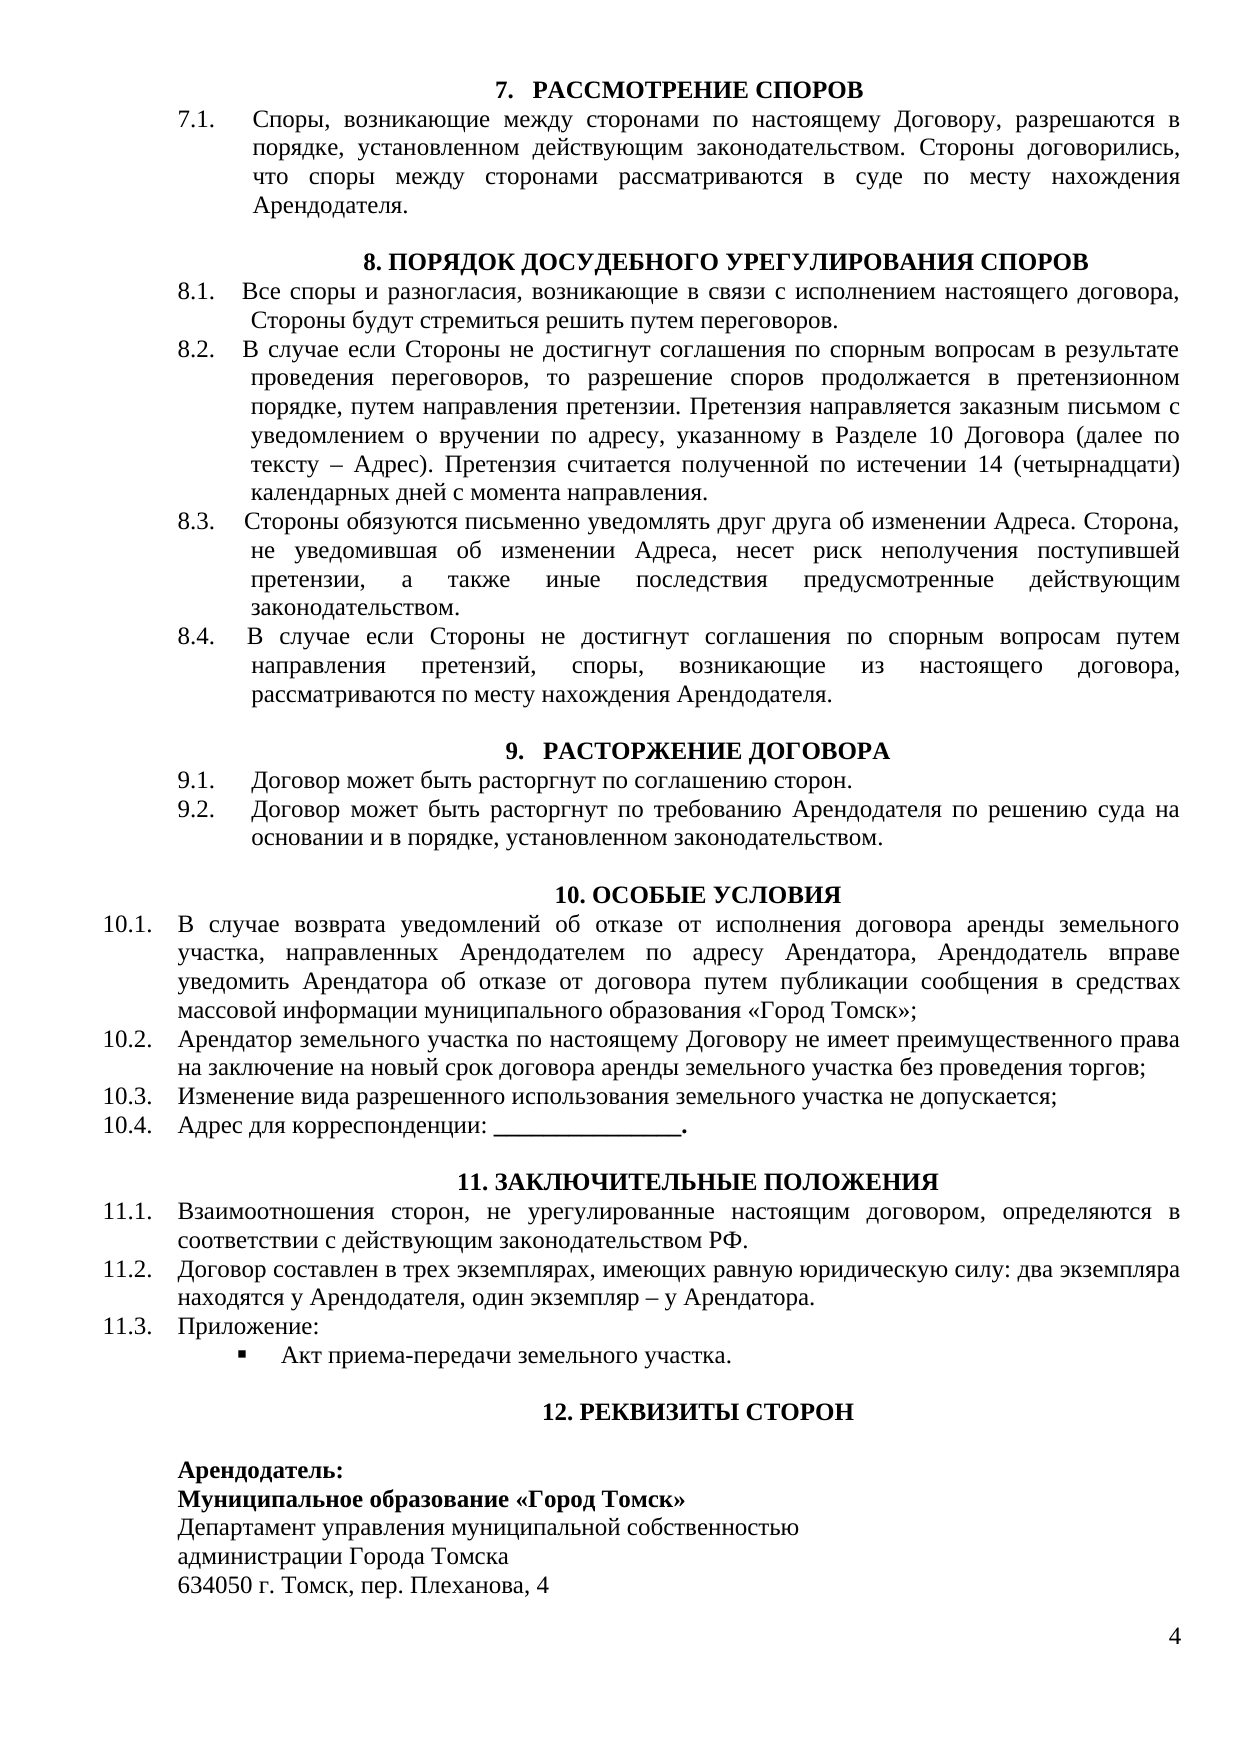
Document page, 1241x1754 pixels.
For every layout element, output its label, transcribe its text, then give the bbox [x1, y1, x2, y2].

list Адрес для корреспонденции: _______________. [102, 1110, 1181, 1139]
text Департамент управления муниципальной собственностью [177, 1512, 1181, 1541]
list РАССМОТРЕНИЕ СПОРОВ [177, 75, 1181, 104]
text 8. ПОРЯДОК ДОСУДЕБНОГО УРЕГУЛИРОВАНИЯ СПОРОВ [251, 247, 1181, 276]
list Договор может быть расторгнут по требованию Арендодателя по решению суда на основании и в порядке, установленном законодательством. [177, 794, 1181, 851]
list В случае возврата уведомлений об отказе от исполнения договора аренды земельного участка, направленных Арендодателем по адресу Арендатора, Арендодатель вправе уведомить Арендатора об отказе от договора путем публикации сообщения в средствах массовой информации муниципального образования «Город Томск»; [102, 909, 1181, 1024]
text 8.3. Стороны обязуются письменно уведомлять друг друга об изменении Адреса. Сторона, не уведомившая об изменении Адреса, несет риск неполучения поступившей претензии, а также иные последствия предусмотренные действующим законодательством. [177, 506, 1181, 621]
list Договор может быть расторгнут по соглашению сторон. [177, 765, 1181, 794]
text Муниципальное образование «Город Томск» [177, 1484, 1181, 1512]
text 8.4. В случае если Стороны не достигнут соглашения по спорным вопросам путем направления претензий, споры, возникающие из настоящего договора, рассматриваются по месту нахождения Арендодателя. [177, 621, 1181, 707]
list Споры, возникающие между сторонами по настоящему Договору, разрешаются в порядке, установленном действующим законодательством. Стороны договорились, что споры между сторонами рассматриваются в суде по месту нахождения Арендодателя. [177, 104, 1181, 219]
list Договор составлен в трех экземплярах, имеющих равную юридическую силу: два экземпляра находятся у Арендодателя, один экземпляр – у Арендатора. [102, 1254, 1181, 1311]
list Изменение вида разрешенного использования земельного участка не допускается; [102, 1081, 1181, 1110]
list РЕКВИЗИТЫ СТОРОН [215, 1397, 1181, 1426]
list Арендатор земельного участка по настоящему Договору не имеет преимущественного права на заключение на новый срок договора аренды земельного участка без проведения торгов; [102, 1024, 1181, 1081]
list Акт приема-передачи земельного участка. [236, 1340, 1181, 1369]
list РАСТОРЖЕНИЕ ДОГОВОРА [215, 736, 1181, 765]
text администрации Города Томска [177, 1541, 1181, 1570]
list Приложение: [102, 1311, 1181, 1340]
list ЗАКЛЮЧИТЕЛЬНЫЕ ПОЛОЖЕНИЯ [215, 1167, 1181, 1196]
list ОСОБЫЕ УСЛОВИЯ [215, 880, 1181, 909]
text 8.1. Все споры и разногласия, возникающие в связи с исполнением настоящего договора, Стороны будут стремиться решить путем переговоров. [177, 276, 1181, 334]
text 634050 г. Томск, пер. Плеханова, 4 [177, 1570, 1181, 1599]
text Арендодатель: [177, 1455, 1181, 1484]
text 8.2. В случае если Стороны не достигнут соглашения по спорным вопросам в результате проведения переговоров, то разрешение споров продолжается в претензионном порядке, путем направления претензии. Претензия направляется заказным письмом с уведомлением о вручении по адресу, указанному в Разделе 10 Договора (далее по тексту – Адрес). Претензия считается полученной по истечении 14 (четырнадцати) календарных дней с момента направления. [177, 334, 1181, 506]
list Взаимоотношения сторон, не урегулированные настоящим договором, определяются в соответствии с действующим законодательством РФ. [102, 1196, 1181, 1254]
